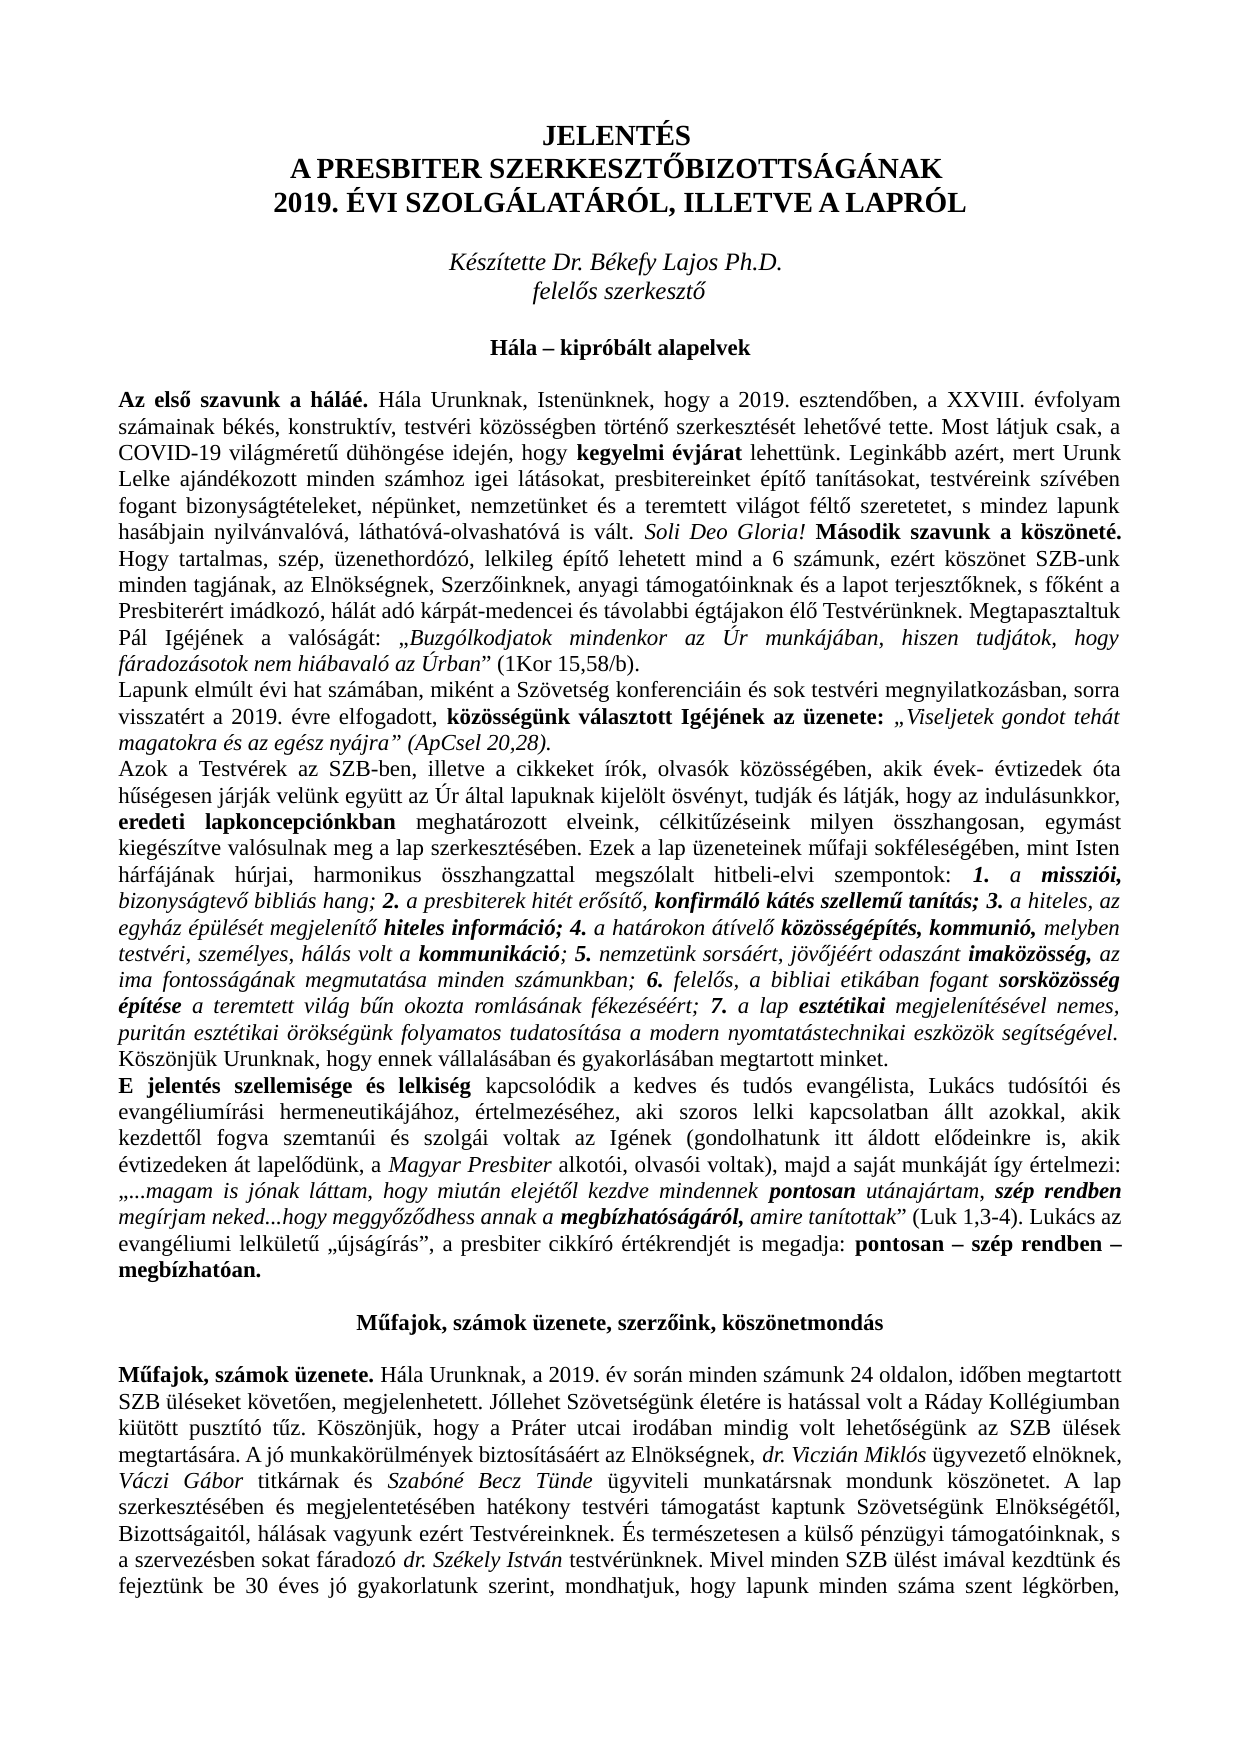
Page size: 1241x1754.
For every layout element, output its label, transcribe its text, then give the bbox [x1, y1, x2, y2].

text JELENTÉS [118, 118, 1122, 152]
text Készítette Dr. Békefy Lajos Ph.D. [118, 247, 1122, 276]
text Hála – kipróbált alapelvek [118, 334, 1122, 360]
text Az első szavunk a háláé. Hála Urunknak, Istenünknek, hogy a 2019. esztendőben, a XXVIII. évfolyam számainak békés, konstruktív, testvéri közösségben történő szerkesztését lehetővé tette. Most látjuk csak, a COVID-19 világméretű dühöngése idején, hogy kegyelmi évjárat lehettünk. Leginkább azért, mert Urunk Lelke ajándékozott minden számhoz igei látásokat, presbitereinket építő tanításokat, testvéreink szívében fogant bizonyságtételeket, népünket, nemzetünket és a teremtett világot féltő szeretetet, s mindez lapunk hasábjain nyilvánvalóvá, láthatóvá-olvashatóvá is vált. Soli Deo Gloria! Második szavunk a köszöneté. Hogy tartalmas, szép, üzenethordózó, lelkileg építő lehetett mind a 6 számunk, ezért köszönet SZB-unk minden tagjának, az Elnökségnek, Szerzőinknek, anyagi támogatóinknak és a lapot terjesztőknek, s főként a Presbiterért imádkozó, hálát adó kárpát-medencei és távolabbi égtájakon élő Testvérünknek. Megtapasztaltuk Pál Igéjének a valóságát: „Buzgólkodjatok mindenkor az Úr munkájában, hiszen tudjátok, hogy fáradozásotok nem hiábavaló az Úrban” (1Kor 15,58/b). [118, 386, 1122, 676]
text Azok a Testvérek az SZB-ben, illetve a cikkeket írók, olvasók közösségében, akik évek- évtizedek óta hűségesen járják velünk együtt az Úr által lapuknak kijelölt ösvényt, tudják és látják, hogy az indulásunkkor, eredeti lapkoncepciónkban meghatározott elveink, célkitűzéseink milyen összhangosan, egymást kiegészítve valósulnak meg a lap szerkesztésében. Ezek a lap üzeneteinek műfaji sokféleségében, mint Isten hárfájának húrjai, harmonikus összhangzattal megszólalt hitbeli-elvi szempontok: 1. a missziói, bizonyságtevő bibliás hang; 2. a presbiterek hitét erősítő, konfirmáló kátés szellemű tanítás; 3. a hiteles, az egyház épülését megjelenítő hiteles információ; 4. a határokon átívelő közösségépítés, kommunió, melyben testvéri, személyes, hálás volt a kommunikáció; 5. nemzetünk sorsáért, jövőjéért odaszánt imaközösség, az ima fontosságának megmutatása minden számunkban; 6. felelős, a bibliai etikában fogant sorsközösség építése a teremtett világ bűn okozta romlásának fékezéséért; 7. a lap esztétikai megjelenítésével nemes, puritán esztétikai örökségünk folyamatos tudatosítása a modern nyomtatástechnikai eszközök segítségével. Köszönjük Urunknak, hogy ennek vállalásában és gyakorlásában megtartott minket. [118, 755, 1122, 1072]
text E jelentés szellemisége és lelkiség kapcsolódik a kedves és tudós evangélista, Lukács tudósítói és evangéliumírási hermeneutikájához, értelmezéséhez, aki szoros lelki kapcsolatban állt azokkal, akik kezdettől fogva szemtanúi és szolgái voltak az Igének (gondolhatunk itt áldott elődeinkre is, akik évtizedeken át lapelődünk, a Magyar Presbiter alkotói, olvasói voltak), majd a saját munkáját így értelmezi: „...magam is jónak láttam, hogy miután elejétől kezdve mindennek pontosan utánajártam, szép rendben megírjam neked...hogy meggyőződhess annak a megbízhatóságáról, amire tanítottak” (Luk 1,3-4). Lukács az evangéliumi lelkületű „újságírás”, a presbiter cikkíró értékrendjét is megadja: pontosan – szép rendben – megbízhatóan. [118, 1072, 1122, 1282]
text Lapunk elmúlt évi hat számában, miként a Szövetség konferenciáin és sok testvéri megnyilatkozásban, sorra visszatért a 2019. évre elfogadott, közösségünk választott Igéjének az üzenete: „Viseljetek gondot tehát magatokra és az egész nyájra” (ApCsel 20,28). [118, 676, 1122, 755]
text felelős szerkesztő [118, 276, 1122, 305]
text Műfajok, számok üzenete. Hála Urunknak, a 2019. év során minden számunk 24 oldalon, időben megtartott SZB üléseket követően, megjelenhetett. Jóllehet Szövetségünk életére is hatással volt a Ráday Kollégiumban kiütött pusztító tűz. Köszönjük, hogy a Práter utcai irodában mindig volt lehetőségünk az SZB ülések megtartására. A jó munkakörülmények biztosításáért az Elnökségnek, dr. Viczián Miklós ügyvezető elnöknek, Váczi Gábor titkárnak és Szabóné Becz Tünde ügyviteli munkatársnak mondunk köszönetet. A lap szerkesztésében és megjelentetésében hatékony testvéri támogatást kaptunk Szövetségünk Elnökségétől, Bizottságaitól, hálásak vagyunk ezért Testvéreinknek. És természetesen a külső pénzügyi támogatóinknak, s a szervezésben sokat fáradozó dr. Székely István testvérünknek. Mivel minden SZB ülést imával kezdtünk és fejeztünk be 30 éves jó gyakorlatunk szerint, mondhatjuk, hogy lapunk minden száma szent légkörben, [118, 1362, 1122, 1599]
text A PRESBITER SZERKESZTŐBIZOTTSÁGÁNAK [118, 152, 1122, 185]
text 2019. ÉVI SZOLGÁLATÁRÓL, ILLETVE A LAPRÓL [118, 185, 1122, 219]
text Műfajok, számok üzenete, szerzőink, köszönetmondás [118, 1309, 1122, 1335]
